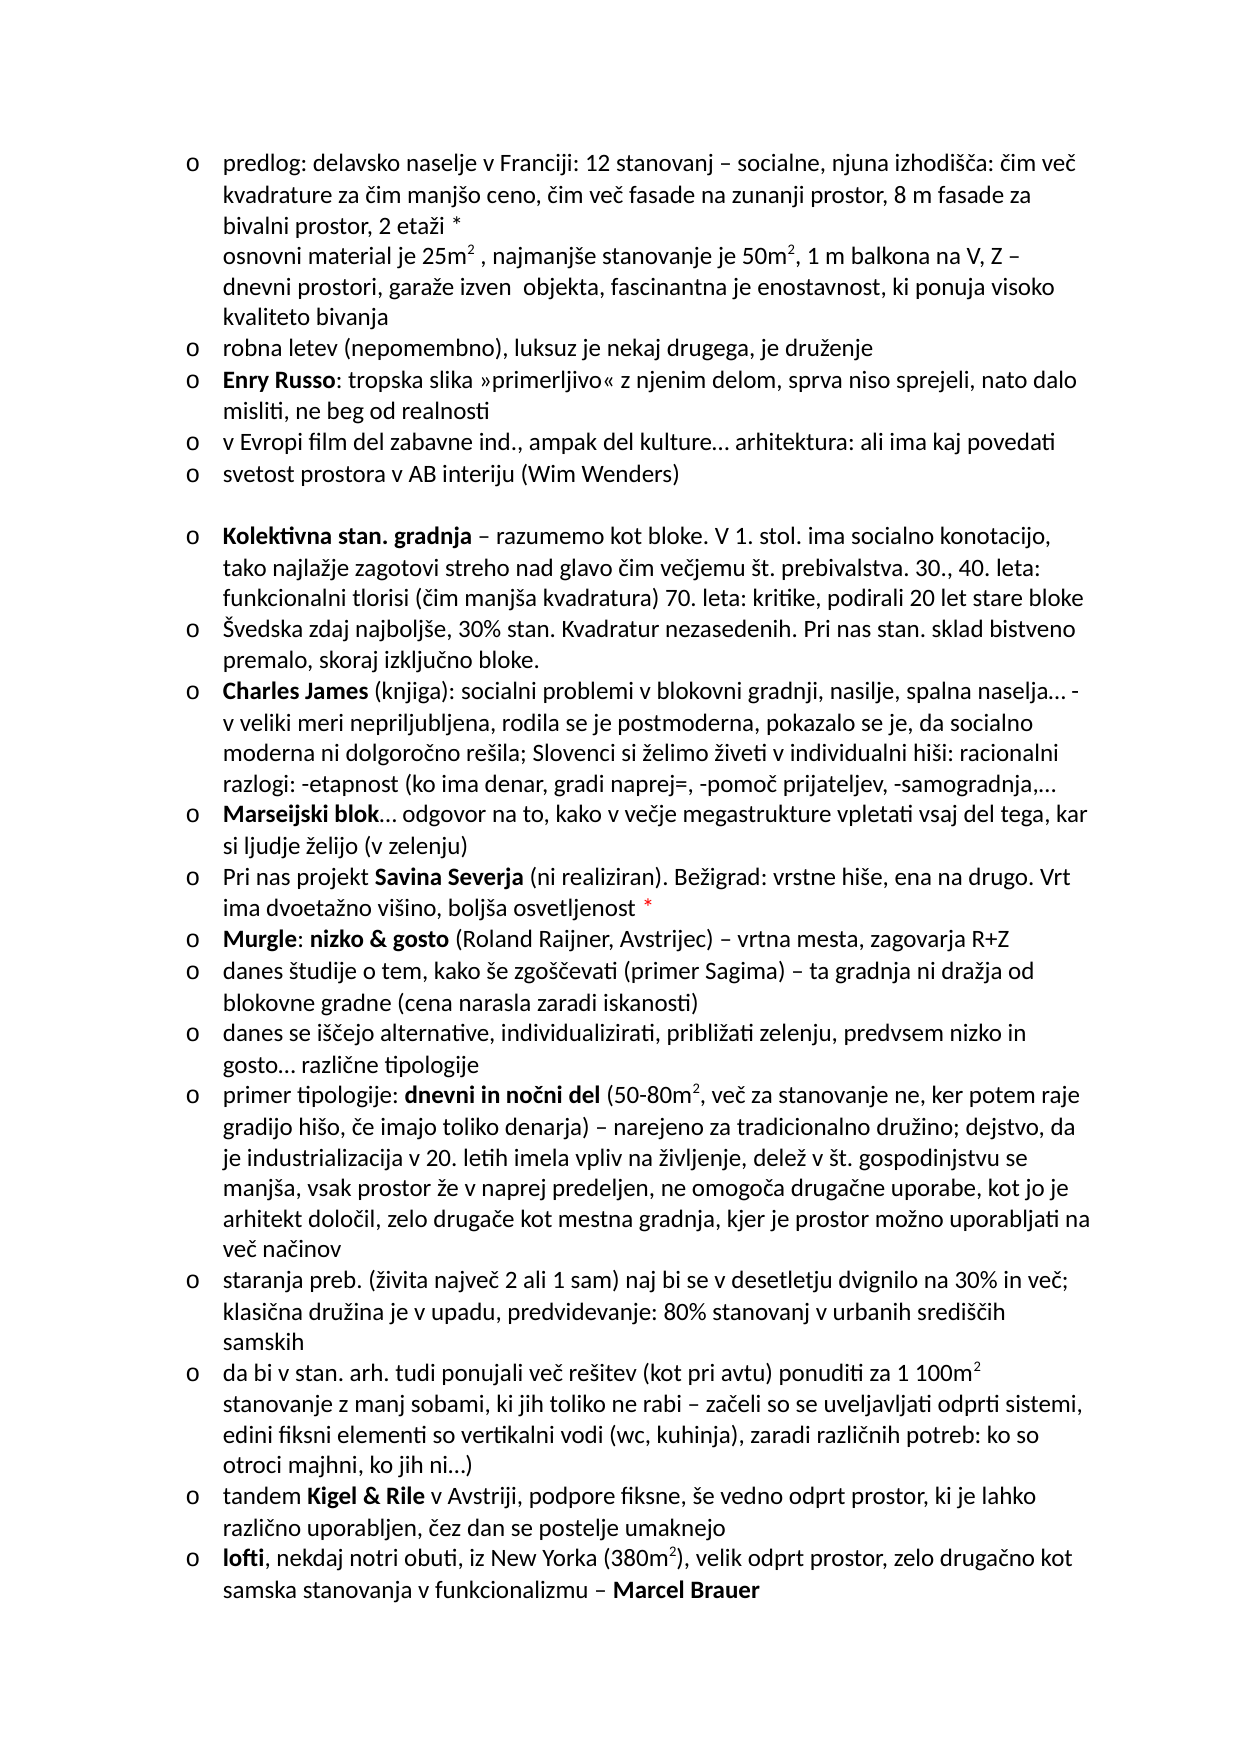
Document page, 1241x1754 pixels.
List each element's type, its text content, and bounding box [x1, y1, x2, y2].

text osnovni material je 25m2 , najmanjše stanovanje je 50m2, 1 m balkona na V, Z – dnevni prostori, garaže izven objekta, fascinantna je enostavnost, ki ponuja visoko kvaliteto bivanja [223, 240, 1093, 332]
list Murgle: nizko & gosto (Roland Raijner, Avstrijec) – vrtna mesta, zagovarja R+Z [185, 923, 1093, 955]
list Kolektivna stan. gradnja – razumemo kot bloke. V 1. stol. ima socialno konotacijo, tako najlažje zagotovi streho nad glavo čim večjemu št. prebivalstva. 30., 40. leta: funkcionalni tlorisi (čim manjša kvadratura) 70. leta: kritike, podirali 20 let stare bloke [185, 520, 1093, 613]
list Švedska zdaj najboljše, 30% stan. Kvadratur nezasedenih. Pri nas stan. sklad bistveno premalo, skoraj izključno bloke. [185, 613, 1093, 675]
list primer tipologije: dnevni in nočni del (50-80m2, več za stanovanje ne, ker potem raje gradijo hišo, če imajo toliko denarja) – narejeno za tradicionalno družino; dejstvo, da je industrializacija v 20. letih imela vpliv na življenje, delež v št. gospodinjstvu se manjša, vsak prostor že v naprej predeljen, ne omogoča drugačne uporabe, kot jo je arhitekt določil, zelo drugače kot mestna gradnja, kjer je prostor možno uporabljati na več načinov [185, 1079, 1093, 1264]
list robna letev (nepomembno), luksuz je nekaj drugega, je druženje [185, 332, 1093, 364]
list staranja preb. (živita največ 2 ali 1 sam) naj bi se v desetletju dvignilo na 30% in več; klasična družina je v upadu, predvidevanje: 80% stanovanj v urbanih središčih samskih [185, 1264, 1093, 1357]
list danes se iščejo alternative, individualizirati, približati zelenju, predvsem nizko in gosto… različne tipologije [185, 1017, 1093, 1079]
list Enry Russo: tropska slika »primerljivo« z njenim delom, sprva niso sprejeli, nato dalo misliti, ne beg od realnosti [185, 364, 1093, 426]
list tandem Kigel & Rile v Avstriji, podpore fiksne, še vedno odprt prostor, ki je lahko različno uporabljen, čez dan se postelje umaknejo [185, 1480, 1093, 1542]
list Charles James (knjiga): socialni problemi v blokovni gradnji, nasilje, spalna naselja… - v veliki meri nepriljubljena, rodila se je postmoderna, pokazalo se je, da socialno moderna ni dolgoročno rešila; Slovenci si želimo živeti v individualni hiši: racionalni razlogi: -etapnost (ko ima denar, gradi naprej=, -pomoč prijateljev, -samogradnja,… [185, 675, 1093, 798]
list Marseijski blok… odgovor na to, kako v večje megastrukture vpletati vsaj del tega, kar si ljudje želijo (v zelenju) [185, 798, 1093, 861]
list danes študije o tem, kako še zgoščevati (primer Sagima) – ta gradnja ni dražja od blokovne gradne (cena narasla zaradi iskanosti) [185, 955, 1093, 1017]
list Pri nas projekt Savina Severja (ni realiziran). Bežigrad: vrstne hiše, ena na drugo. Vrt ima dvoetažno višino, boljša osvetljenost * [185, 861, 1093, 923]
list svetost prostora v AB interiju (Wim Wenders) [185, 458, 1093, 489]
list v Evropi film del zabavne ind., ampak del kulture… arhitektura: ali ima kaj povedati [185, 426, 1093, 458]
list lofti, nekdaj notri obuti, iz New Yorka (380m2), velik odprt prostor, zelo drugačno kot samska stanovanja v funkcionalizmu – Marcel Brauer [185, 1542, 1093, 1604]
list predlog: delavsko naselje v Franciji: 12 stanovanj – socialne, njuna izhodišča: čim več kvadrature za čim manjšo ceno, čim več fasade na zunanji prostor, 8 m fasade za bivalni prostor, 2 etaži * [185, 148, 1093, 240]
list da bi v stan. arh. tudi ponujali več rešitev (kot pri avtu) ponuditi za 1 100m2 stanovanje z manj sobami, ki jih toliko ne rabi – začeli so se uveljavljati odprti sistemi, edini fiksni elementi so vertikalni vodi (wc, kuhinja), zaradi različnih potreb: ko so otroci majhni, ko jih ni…) [185, 1357, 1093, 1480]
